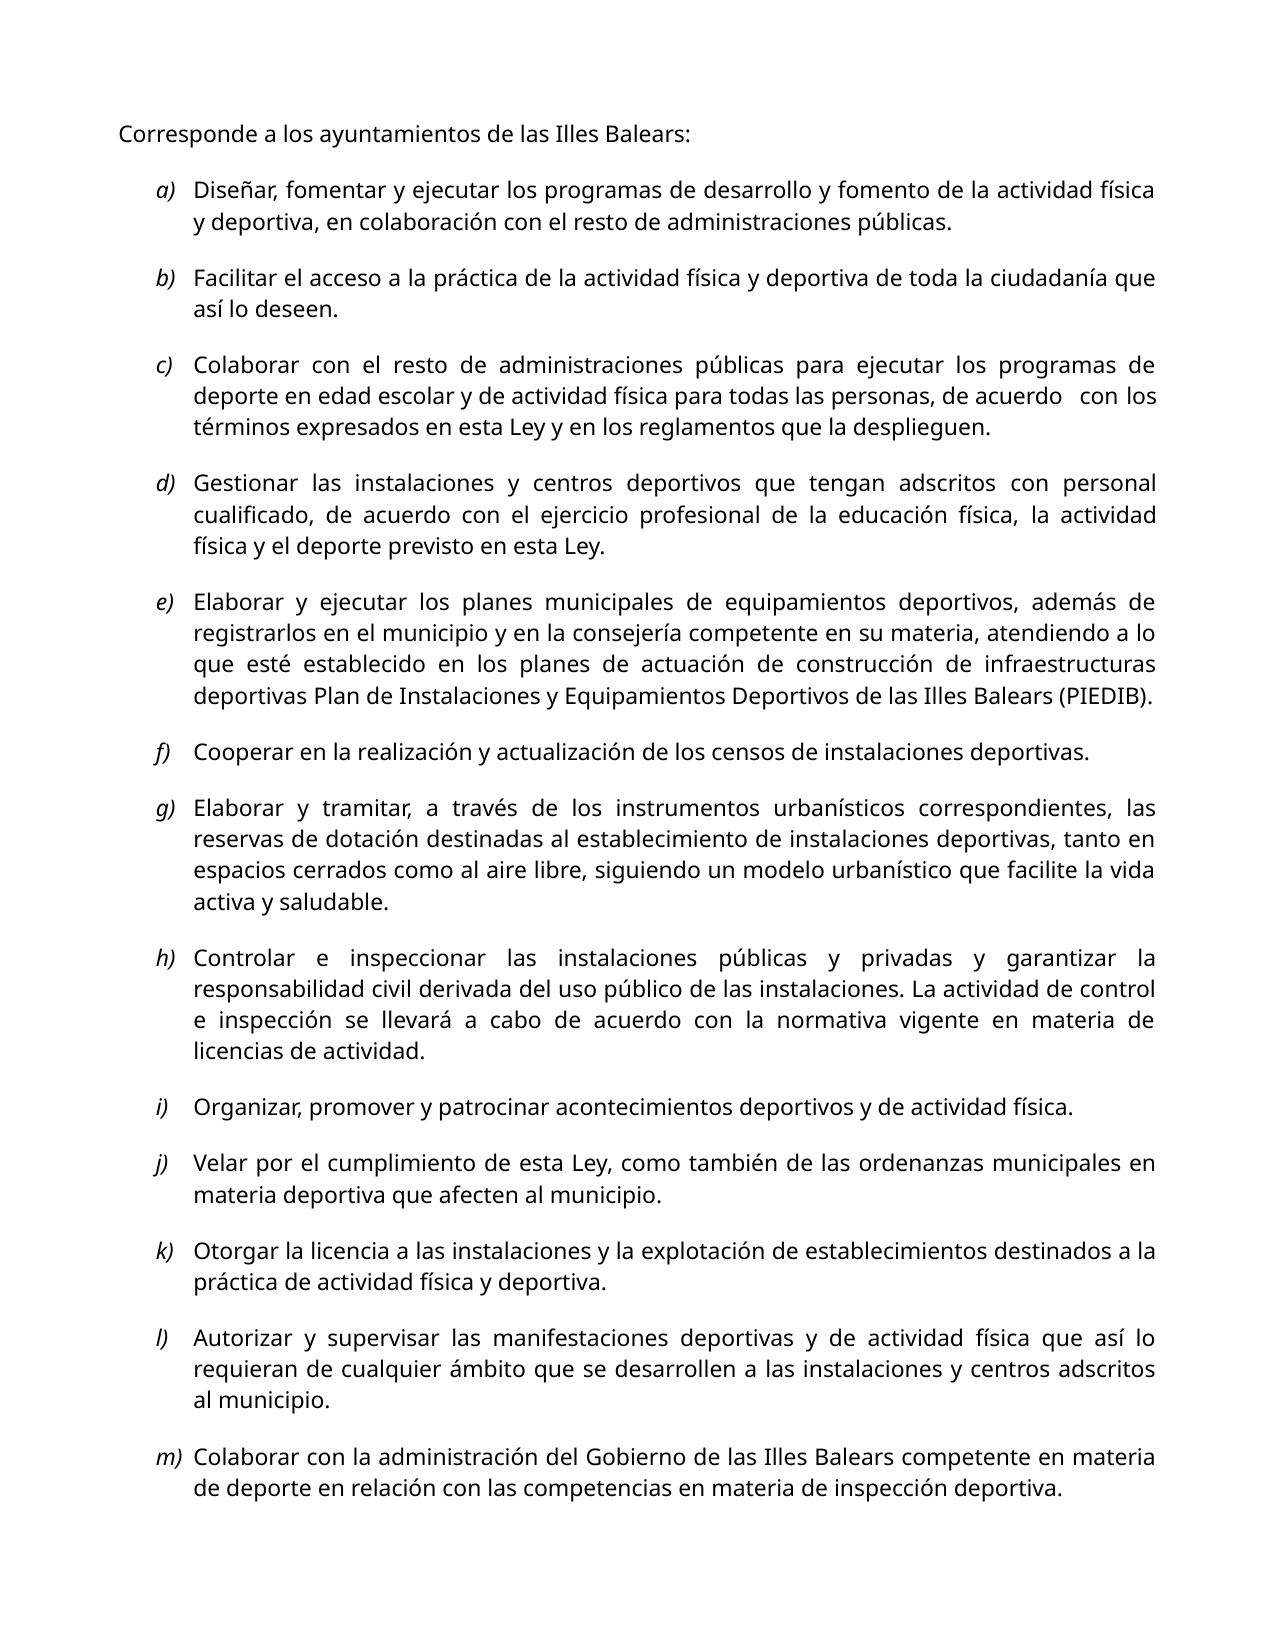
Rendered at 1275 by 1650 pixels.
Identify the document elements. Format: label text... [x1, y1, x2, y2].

list Otorgar la licencia a las instalaciones y la explotación de establecimientos destinados a la práctica de actividad física y deportiva. [156, 1234, 1157, 1297]
list Cooperar en la realización y actualización de los censos de instalaciones deportivas. [156, 736, 1157, 767]
list Autorizar y supervisar las manifestaciones deportivas y de actividad física que así lo requieran de cualquier ámbito que se desarrollen a las instalaciones y centros adscritos al municipio. [156, 1322, 1157, 1416]
list Organizar, promover y patrocinar acontecimientos deportivos y de actividad física. [156, 1091, 1157, 1122]
list Gestionar las instalaciones y centros deportivos que tengan adscritos con personal cualificado, de acuerdo con el ejercicio profesional de la educación física, la actividad física y el deporte previsto en esta Ley. [156, 467, 1157, 561]
list Velar por el cumplimiento de esta Ley, como también de las ordenanzas municipales en materia deportiva que afecten al municipio. [156, 1147, 1157, 1210]
list Elaborar y ejecutar los planes municipales de equipamientos deportivos, además de registrarlos en el municipio y en la consejería competente en su materia, atendiendo a lo que esté establecido en los planes de actuación de construcción de infraestructuras deportivas Plan de Instalaciones y Equipamientos Deportivos de las Illes Balears (PIEDIB). [156, 586, 1157, 711]
list Colaborar con el resto de administraciones públicas para ejecutar los programas de deporte en edad escolar y de actividad física para todas las personas, de acuerdo con los términos expresados en esta Ley y en los reglamentos que la desplieguen. [156, 349, 1157, 442]
list Elaborar y tramitar, a través de los instrumentos urbanísticos correspondientes, las reservas de dotación destinadas al establecimiento de instalaciones deportivas, tanto en espacios cerrados como al aire libre, siguiendo un modelo urbanístico que facilite la vida activa y saludable. [156, 792, 1157, 917]
list Facilitar el acceso a la práctica de la actividad física y deportiva de toda la ciudadanía que así lo deseen. [156, 261, 1157, 324]
list Colaborar con la administración del Gobierno de las Illes Balears competente en materia de deporte en relación con las competencias en materia de inspección deportiva. [156, 1440, 1157, 1503]
text Corresponde a los ayuntamientos de las Illes Balears: [118, 118, 1157, 149]
list Controlar e inspeccionar las instalaciones públicas y privadas y garantizar la responsabilidad civil derivada del uso público de las instalaciones. La actividad de control e inspección se llevará a cabo de acuerdo con la normativa vigente en materia de licencias de actividad. [156, 941, 1157, 1066]
list Diseñar, fomentar y ejecutar los programas de desarrollo y fomento de la actividad física y deportiva, en colaboración con el resto de administraciones públicas. [156, 174, 1157, 237]
